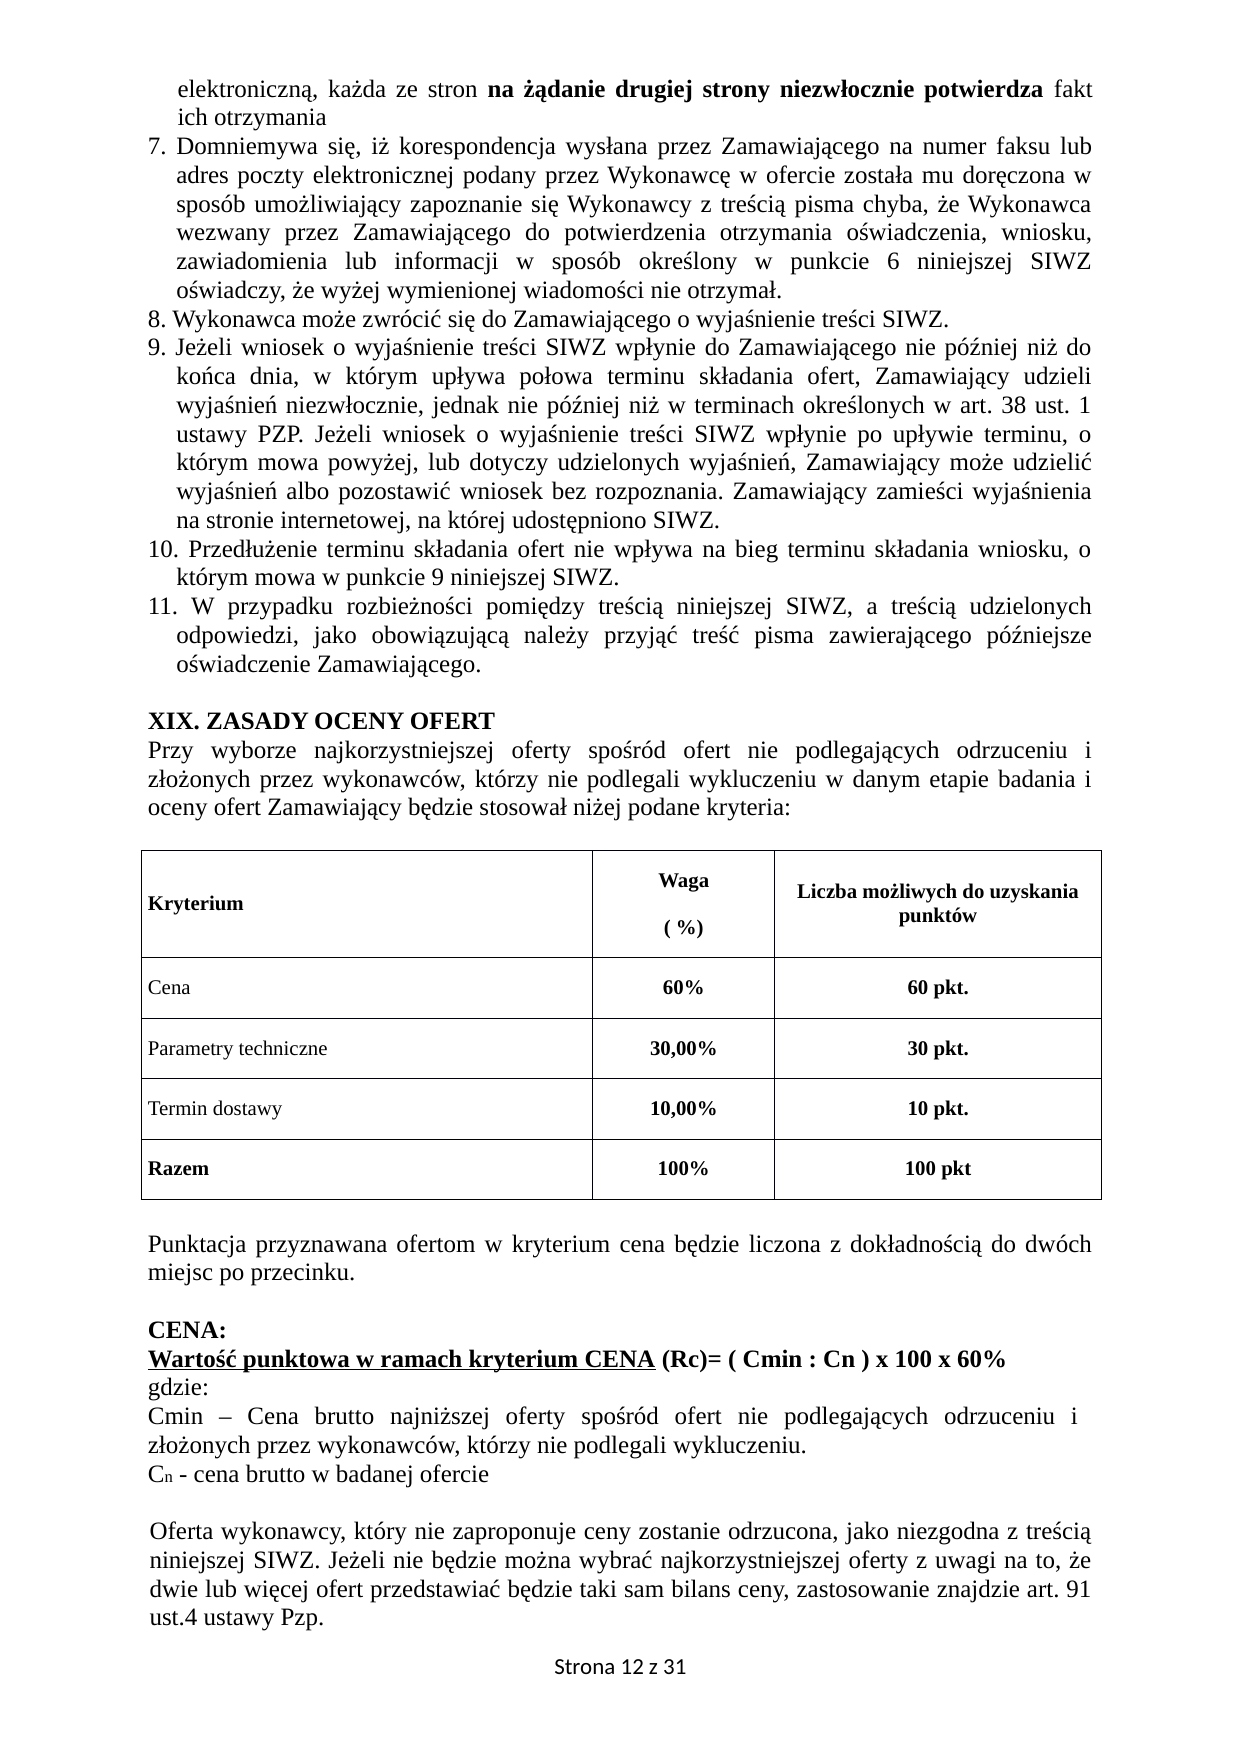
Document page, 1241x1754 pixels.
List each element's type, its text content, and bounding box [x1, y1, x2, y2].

text 9. Jeżeli wniosek o wyjaśnienie treści SIWZ wpłynie do Zamawiającego nie później niż do końca dnia, w którym upływa połowa terminu składania ofert, Zamawiający udzieli wyjaśnień niezwłocznie, jednak nie później niż w terminach określonych w art. 38 ust. 1 ustawy PZP. Jeżeli wniosek o wyjaśnienie treści SIWZ wpłynie po upływie terminu, o którym mowa powyżej, lub dotyczy udzielonych wyjaśnień, Zamawiający może udzielić wyjaśnień albo pozostawić wniosek bez rozpoznania. Zamawiający zamieści wyjaśnienia na stronie internetowej, na której udostępniono SIWZ. [148, 332, 1093, 534]
text 7. Domniemywa się, iż korespondencja wysłana przez Zamawiającego na numer faksu lub adres poczty elektronicznej podany przez Wykonawcę w ofercie została mu doręczona w sposób umożliwiający zapoznanie się Wykonawcy z treścią pisma chyba, że Wykonawca wezwany przez Zamawiającego do potwierdzenia otrzymania oświadczenia, wniosku, zawiadomienia lub informacji w sposób określony w punkcie 6 niniejszej SIWZ oświadczy, że wyżej wymienionej wiadomości nie otrzymał. [148, 131, 1093, 304]
text Punktacja przyznawana ofertom w kryterium cena będzie liczona z dokładnością do dwóch miejsc po przecinku. [148, 1229, 1093, 1286]
text elektroniczną, każda ze stron na żądanie drugiej strony niezwłocznie potwierdza fakt ich otrzymania [177, 74, 1093, 131]
text 8. Wykonawca może zwrócić się do Zamawiającego o wyjaśnienie treści SIWZ. [148, 304, 1093, 332]
text Przy wyborze najkorzystniejszej oferty spośród ofert nie podlegających odrzuceniu i złożonych przez wykonawców, którzy nie podlegali wykluczeniu w danym etapie badania i oceny ofert Zamawiający będzie stosował niżej podane kryteria: [148, 735, 1093, 821]
table_cell Razem [142, 1140, 592, 1199]
table_cell 10 pkt. [775, 1079, 1101, 1138]
table_cell Cena [142, 958, 592, 1018]
text Cn - cena brutto w badanej ofercie [148, 1459, 1093, 1487]
table_cell 30 pkt. [775, 1019, 1101, 1078]
table_cell Parametry techniczne [142, 1019, 592, 1078]
text Oferta wykonawcy, który nie zaproponuje ceny zostanie odrzucona, jako niezgodna z treścią niniejszej SIWZ. Jeżeli nie będzie można wybrać najkorzystniejszej oferty z uwagi na to, że dwie lub więcej ofert przedstawiać będzie taki sam bilans ceny, zastosowanie znajdzie art. 91 ust.4 ustawy Pzp. [149, 1516, 1093, 1631]
table_header Liczba możliwych do uzyskania punktów [775, 851, 1101, 957]
text Wartość punktowa w ramach kryterium CENA (Rc)= ( Cmin : Cn ) x 100 x 60% [148, 1344, 1093, 1372]
text 10. Przedłużenie terminu składania ofert nie wpływa na bieg terminu składania wniosku, o którym mowa w punkcie 9 niniejszej SIWZ. [148, 534, 1093, 591]
text Cmin – Cena brutto najniższej oferty spośród ofert nie podlegających odrzuceniu i złożonych przez wykonawców, którzy nie podlegali wykluczeniu. [148, 1401, 1078, 1459]
table_cell Termin dostawy [142, 1079, 592, 1138]
table_cell 30,00% [593, 1019, 774, 1078]
table_cell 100 pkt [775, 1140, 1101, 1199]
table_header Waga ( %) [593, 851, 774, 957]
text CENA: [148, 1315, 1093, 1344]
table_cell 100% [593, 1140, 774, 1199]
table_cell 60 pkt. [775, 958, 1101, 1018]
text 11. W przypadku rozbieżności pomiędzy treścią niniejszej SIWZ, a treścią udzielonych odpowiedzi, jako obowiązującą należy przyjąć treść pisma zawierającego późniejsze oświadczenie Zamawiającego. [148, 591, 1093, 677]
text gdzie: [148, 1372, 1093, 1401]
table_cell 60% [593, 958, 774, 1018]
table_cell 10,00% [593, 1079, 774, 1138]
table_header Kryterium [142, 851, 592, 957]
text XIX. ZASADY OCENY OFERT [148, 706, 1093, 735]
